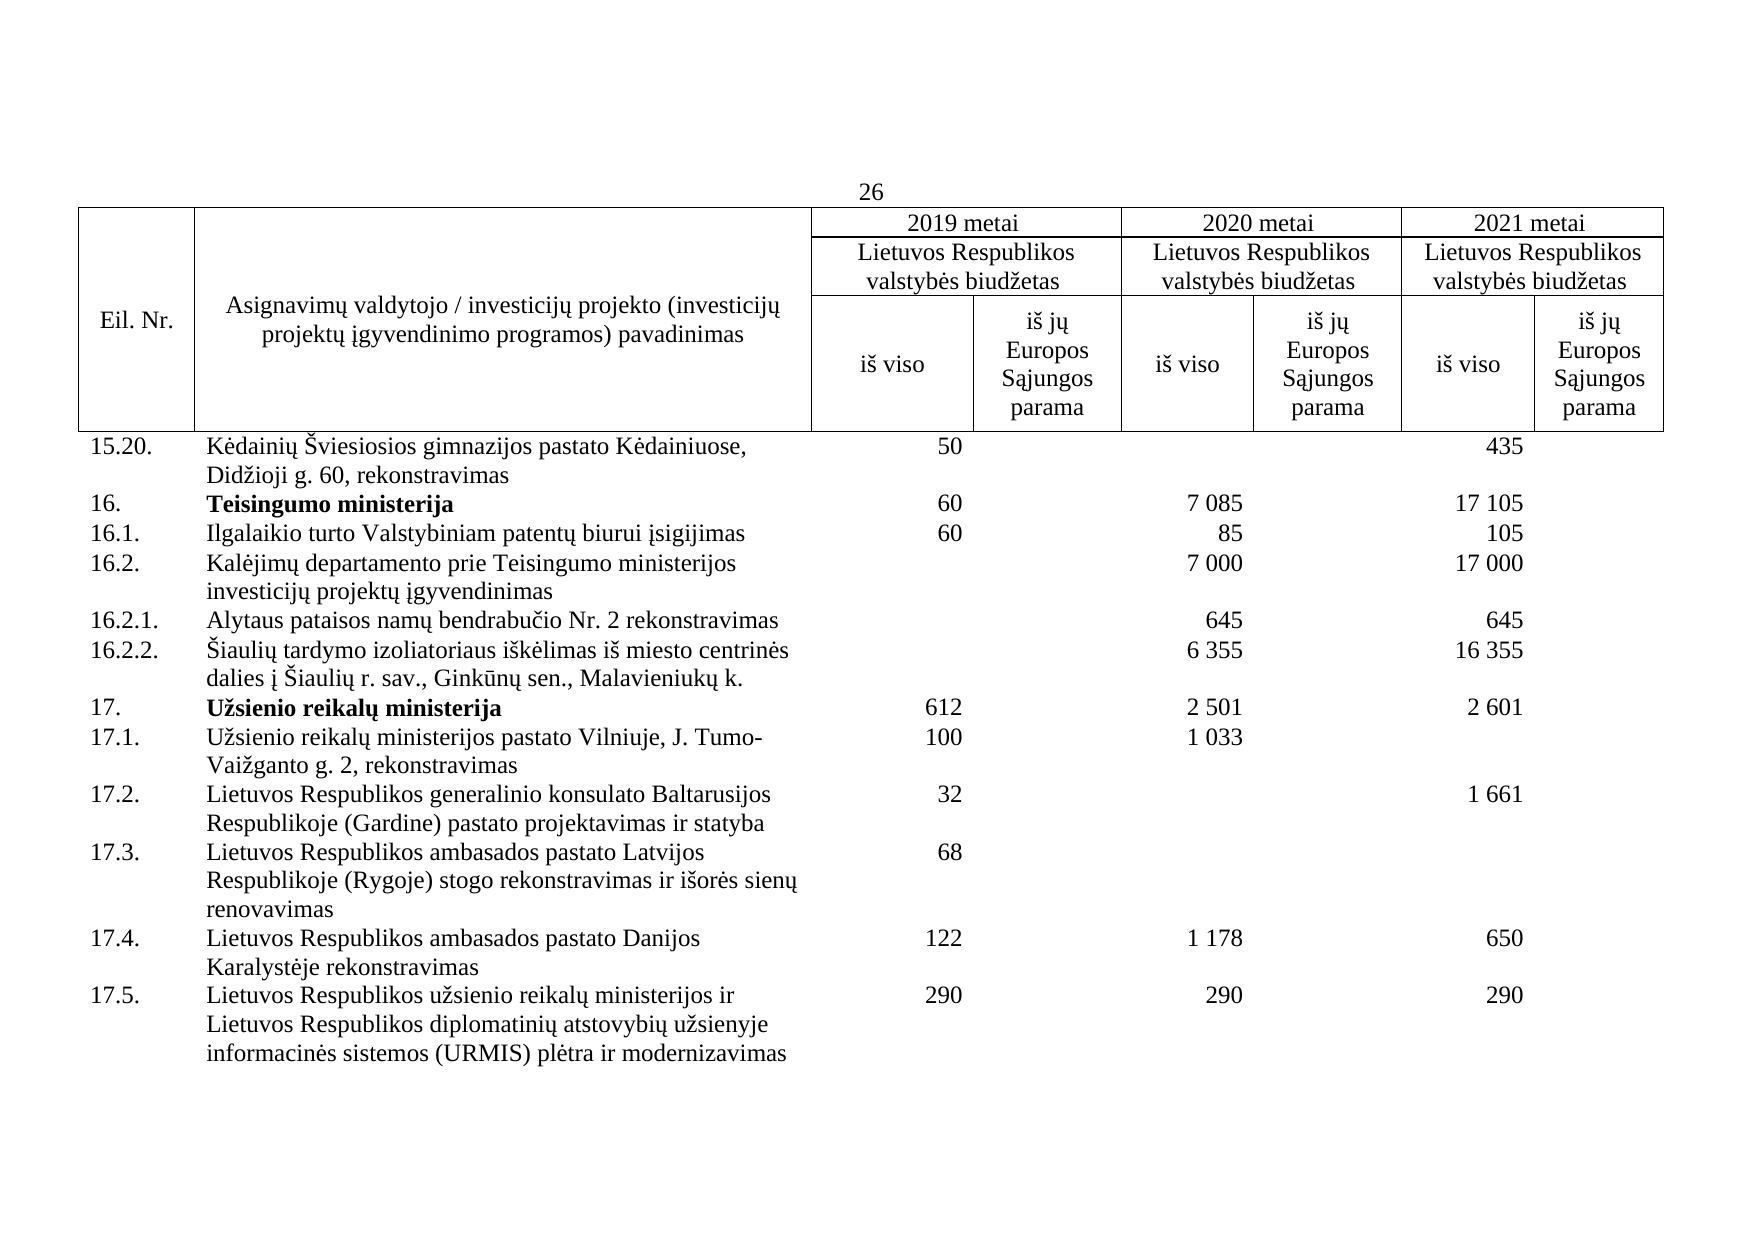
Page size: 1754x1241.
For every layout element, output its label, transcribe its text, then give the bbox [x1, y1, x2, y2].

table_cell 16.1. [79, 518, 195, 548]
table_cell [811, 605, 973, 635]
table_cell [1535, 548, 1664, 605]
table_cell [1402, 722, 1534, 779]
table_cell [1254, 635, 1402, 692]
table_cell 17 105 [1402, 489, 1534, 518]
table_cell [1535, 692, 1664, 722]
table_cell [1402, 837, 1534, 923]
table_cell [1254, 981, 1402, 1067]
table_cell 68 [811, 837, 973, 923]
table_cell [1535, 779, 1664, 837]
table_cell 100 [811, 722, 973, 779]
table_cell [1535, 981, 1664, 1067]
table_cell 290 [1402, 981, 1534, 1067]
table_cell iš jų Europos Sąjungos parama [1535, 296, 1663, 431]
table_cell [1535, 837, 1664, 923]
table_cell iš jų Europos Sąjungos parama [974, 296, 1121, 431]
table_cell [1535, 605, 1664, 635]
table_cell Kalėjimų departamento prie Teisingumo ministerijos investicijų projektų įgyvendinimas [195, 548, 811, 605]
table_cell Lietuvos Respublikos ambasados pastato Latvijos Respublikoje (Rygoje) stogo rekonstravimas ir išorės sienų renovavimas [195, 837, 811, 923]
table_cell [973, 692, 1121, 722]
table_cell [973, 981, 1121, 1067]
table_cell Užsienio reikalų ministerija [195, 692, 811, 722]
table_cell [1254, 518, 1402, 548]
table_cell 645 [1121, 605, 1254, 635]
table_cell Lietuvos Respublikos užsienio reikalų ministerijos ir Lietuvos Respublikos diplomatinių atstovybių užsienyje informacinės sistemos (URMIS) plėtra ir modernizavimas [195, 981, 811, 1067]
table_cell 60 [811, 489, 973, 518]
table_cell 16.2.1. [79, 605, 195, 635]
table_cell 17 000 [1402, 548, 1534, 605]
table_cell 1 661 [1402, 779, 1534, 837]
table_cell [1535, 722, 1664, 779]
table_cell [811, 548, 973, 605]
table_cell 32 [811, 779, 973, 837]
table_cell [973, 923, 1121, 981]
table_cell [973, 548, 1121, 605]
table_cell [973, 837, 1121, 923]
table_cell [973, 432, 1121, 488]
table_cell [1254, 692, 1402, 722]
table_cell [1121, 779, 1254, 837]
table_cell iš viso [1122, 296, 1253, 431]
table_cell 105 [1402, 518, 1534, 548]
table_header 2021 metai [1402, 208, 1663, 236]
table_cell [973, 722, 1121, 779]
table_header Asignavimų valdytojo / investicijų projekto (investicijų projektų įgyvendinimo programos) pavadinimas [195, 208, 811, 431]
table_cell 16 355 [1402, 635, 1534, 692]
table_cell 1 178 [1121, 923, 1254, 981]
table_cell [1254, 605, 1402, 635]
table_cell 612 [811, 692, 973, 722]
table_cell 650 [1402, 923, 1534, 981]
table_cell Lietuvos Respublikos valstybės biudžetas [1402, 238, 1663, 295]
table_cell Alytaus pataisos namų bendrabučio Nr. 2 rekonstravimas [195, 605, 811, 635]
table_cell [1121, 837, 1254, 923]
table_cell 6 355 [1121, 635, 1254, 692]
table_cell [1254, 432, 1402, 488]
table_cell [1535, 635, 1664, 692]
table_cell [1535, 518, 1664, 548]
table_cell [1535, 923, 1664, 981]
table_cell [1254, 548, 1402, 605]
table_cell [973, 518, 1121, 548]
table_cell [973, 779, 1121, 837]
table_cell 85 [1121, 518, 1254, 548]
table_cell 17.5. [79, 981, 195, 1067]
table_cell 2 601 [1402, 692, 1534, 722]
table_cell [973, 605, 1121, 635]
table_cell Lietuvos Respublikos valstybės biudžetas [1122, 238, 1401, 295]
table_cell Ilgalaikio turto Valstybiniam patentų biurui įsigijimas [195, 518, 811, 548]
table_cell [1254, 489, 1402, 518]
table_cell [973, 635, 1121, 692]
table_cell 16.2. [79, 548, 195, 605]
table_header 2020 metai [1122, 208, 1401, 236]
table_cell [811, 635, 973, 692]
table_cell 15.20. [79, 432, 195, 488]
table_cell Užsienio reikalų ministerijos pastato Vilniuje, J. Tumo-Vaižganto g. 2, rekonstravimas [195, 722, 811, 779]
table_cell iš viso [812, 296, 973, 431]
table_cell 17.4. [79, 923, 195, 981]
table_cell [1535, 432, 1664, 488]
table_cell Teisingumo ministerija [195, 489, 811, 518]
table_cell [1254, 722, 1402, 779]
table_cell 645 [1402, 605, 1534, 635]
table_cell 1 033 [1121, 722, 1254, 779]
table_cell [1254, 923, 1402, 981]
table_cell Lietuvos Respublikos ambasados pastato Danijos Karalystėje rekonstravimas [195, 923, 811, 981]
table_cell Šiaulių tardymo izoliatoriaus iškėlimas iš miesto centrinės dalies į Šiaulių r. sav., Ginkūnų sen., Malavieniukų k. [195, 635, 811, 692]
table_cell 2 501 [1121, 692, 1254, 722]
table_cell 435 [1402, 432, 1534, 488]
table_cell Lietuvos Respublikos generalinio konsulato Baltarusijos Respublikoje (Gardine) pastato projektavimas ir statyba [195, 779, 811, 837]
table_cell [1254, 837, 1402, 923]
table_cell 17.2. [79, 779, 195, 837]
table_cell 290 [1121, 981, 1254, 1067]
table_cell [1121, 432, 1254, 488]
table_header 2019 metai [812, 208, 1121, 236]
table_cell 16.2.2. [79, 635, 195, 692]
table_cell 7 000 [1121, 548, 1254, 605]
table_cell 7 085 [1121, 489, 1254, 518]
table_cell 17. [79, 692, 195, 722]
table_cell iš jų Europos Sąjungos parama [1254, 296, 1401, 431]
table_cell Lietuvos Respublikos valstybės biudžetas [812, 238, 1121, 295]
table_cell 60 [811, 518, 973, 548]
table_cell 122 [811, 923, 973, 981]
table_cell 17.1. [79, 722, 195, 779]
table_cell 16. [79, 489, 195, 518]
table_header Eil. Nr. [79, 208, 194, 431]
table_cell 17.3. [79, 837, 195, 923]
table_cell [1535, 489, 1664, 518]
table_cell 290 [811, 981, 973, 1067]
table_cell [973, 489, 1121, 518]
table_cell iš viso [1402, 296, 1534, 431]
table_cell Kėdainių Šviesiosios gimnazijos pastato Kėdainiuose, Didžioji g. 60, rekonstravimas [195, 432, 811, 488]
table_cell [1254, 779, 1402, 837]
table_cell 50 [811, 432, 973, 488]
